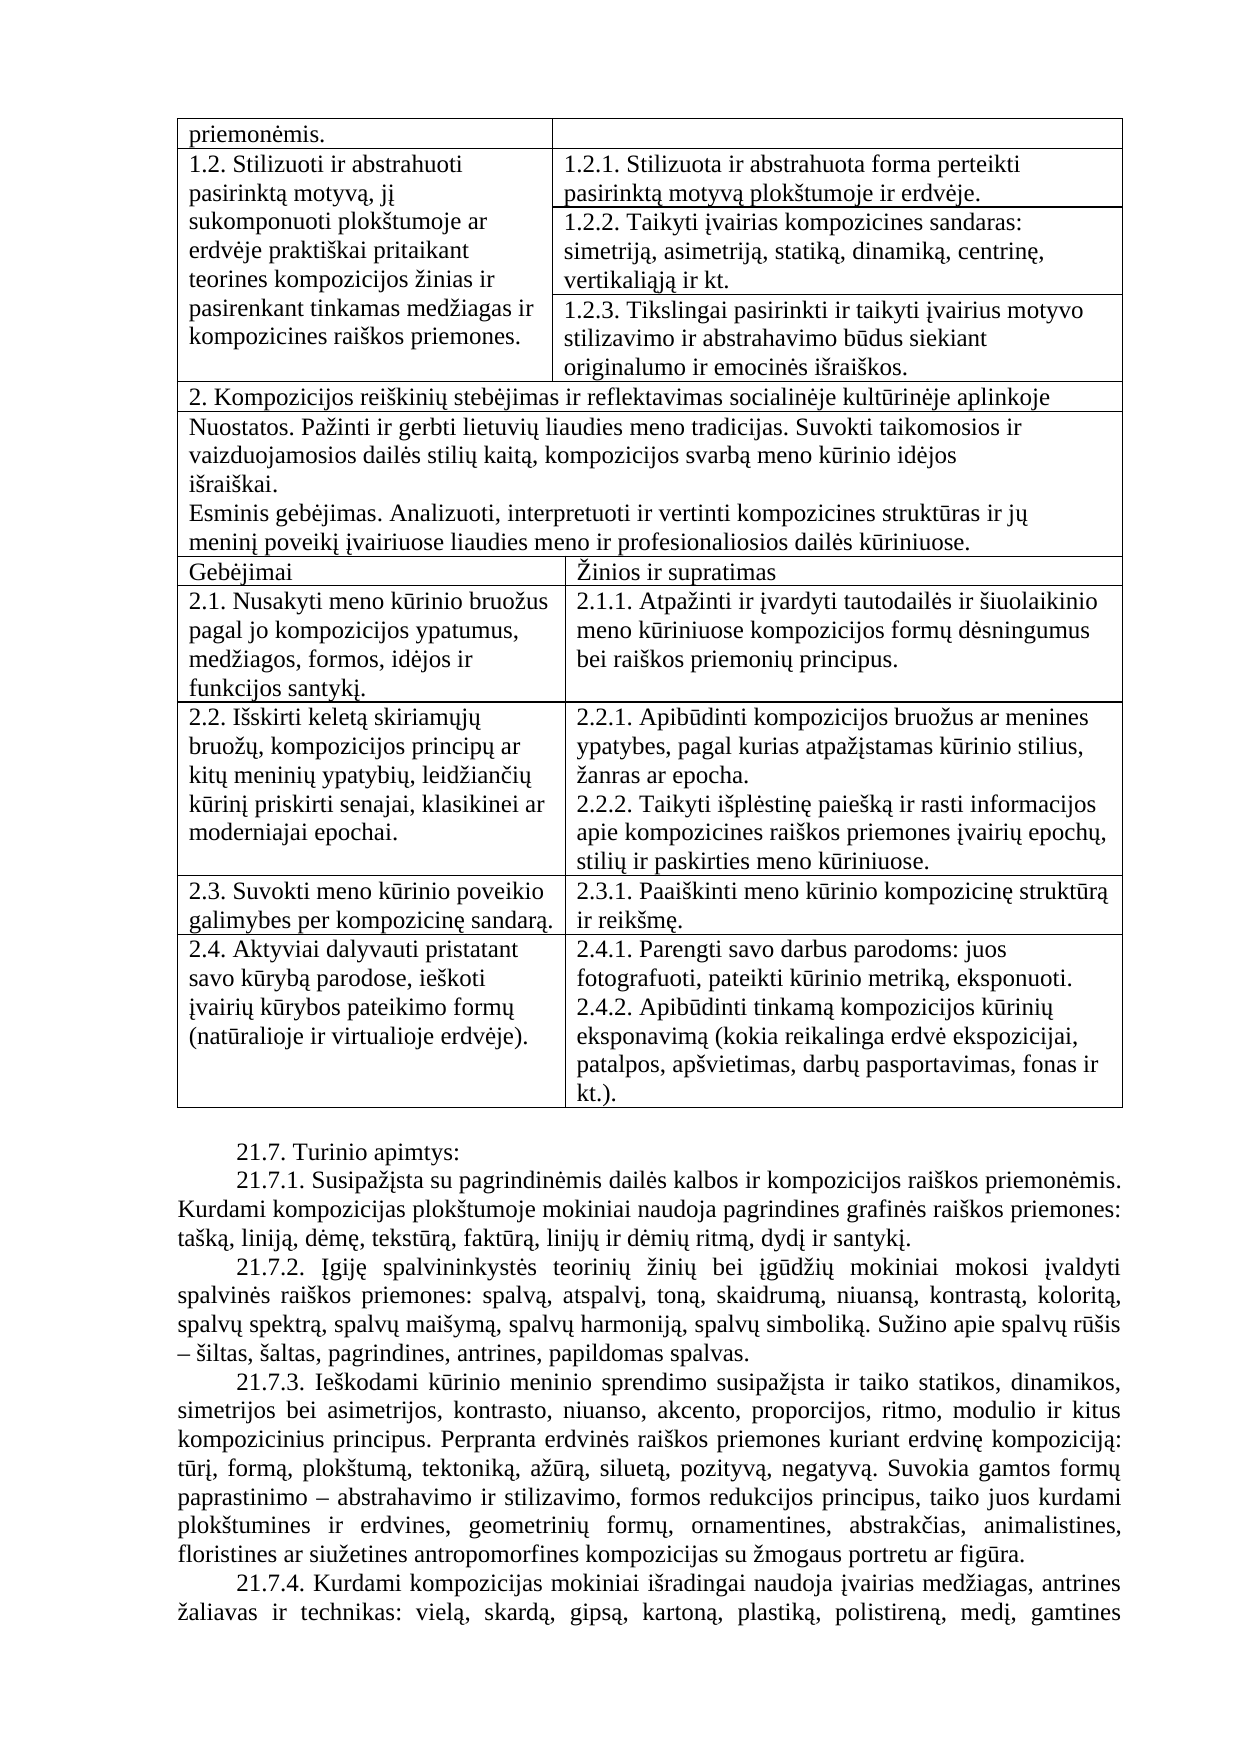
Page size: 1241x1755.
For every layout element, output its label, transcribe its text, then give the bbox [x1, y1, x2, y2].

table_cell 2.2. Išskirti keletą skiriamųjų bruožų, kompozicijos principų ar kitų meninių ypatybių, leidžiančių kūrinį priskirti senajai, klasikinei ar moderniajai epochai. [178, 703, 565, 875]
table_cell Gebėjimai [178, 557, 565, 585]
text 21.7.2. Įgiję spalvininkystės teorinių žinių bei įgūdžių mokiniai mokosi įvaldyti spalvinės raiškos priemones: spalvą, atspalvį, toną, skaidrumą, niuansą, kontrastą, koloritą, spalvų spektrą, spalvų maišymą, spalvų harmoniją, spalvų simboliką. Sužino apie spalvų rūšis – šiltas, šaltas, pagrindines, antrines, papildomas spalvas. [177, 1252, 1122, 1367]
table_cell priemonėmis. [178, 119, 552, 148]
table_cell [1063, 412, 1122, 556]
table_cell Nuostatos. Pažinti ir gerbti lietuvių liaudies meno tradicijas. Suvokti taikomosios ir vaizduojamosios dailės stilių kaitą, kompozicijos svarbą meno kūrinio idėjos išraiškai. Esminis gebėjimas. Analizuoti, interpretuoti ir vertinti kompozicines struktūras ir jų meninį poveikį įvairiuose liaudies meno ir profesionaliosios dailės kūriniuose. [178, 412, 1063, 556]
table_cell 2. Kompozicijos reiškinių stebėjimas ir reflektavimas socialinėje kultūrinėje aplinkoje [178, 382, 1063, 411]
table_cell 2.3. Suvokti meno kūrinio poveikio galimybes per kompozicinę sandarą. [178, 876, 565, 933]
table_cell 2.1.1. Atpažinti ir įvardyti tautodailės ir šiuolaikinio meno kūriniuose kompozicijos formų dėsningumus bei raiškos priemonių principus. [566, 586, 1122, 701]
table_cell 2.1. Nusakyti meno kūrinio bruožus pagal jo kompozicijos ypatumus, medžiagos, formos, idėjos ir funkcijos santykį. [178, 586, 565, 701]
table_cell [1063, 382, 1122, 411]
table_cell 1.2.3. Tikslingai pasirinkti ir taikyti įvairius motyvo stilizavimo ir abstrahavimo būdus siekiant originalumo ir emocinės išraiškos. [553, 295, 1122, 381]
table_cell 2.4. Aktyviai dalyvauti pristatant savo kūrybą parodose, ieškoti įvairių kūrybos pateikimo formų (natūralioje ir virtualioje erdvėje). [178, 935, 565, 1107]
table_cell 1.2.2. Taikyti įvairias kompozicines sandaras: simetriją, asimetriją, statiką, dinamiką, centrinę, vertikaliąją ir kt. [553, 208, 1122, 294]
table_cell 2.2.1. Apibūdinti kompozicijos bruožus ar menines ypatybes, pagal kurias atpažįstamas kūrinio stilius, žanras ar epocha. 2.2.2. Taikyti išplėstinę paiešką ir rasti informacijos apie kompozicines raiškos priemones įvairių epochų, stilių ir paskirties meno kūriniuose. [566, 703, 1122, 875]
table_cell Žinios ir supratimas [566, 557, 1122, 585]
table_cell [553, 119, 1122, 148]
table_cell 2.4.1. Parengti savo darbus parodoms: juos fotografuoti, pateikti kūrinio metriką, eksponuoti. 2.4.2. Apibūdinti tinkamą kompozicijos kūrinių eksponavimą (kokia reikalinga erdvė ekspozicijai, patalpos, apšvietimas, darbų pasportavimas, fonas ir kt.). [566, 935, 1122, 1107]
text 21.7.3. Ieškodami kūrinio meninio sprendimo susipažįsta ir taiko statikos, dinamikos, simetrijos bei asimetrijos, kontrasto, niuanso, akcento, proporcijos, ritmo, modulio ir kitus kompozicinius principus. Perpranta erdvinės raiškos priemones kuriant erdvinę kompoziciją: tūrį, formą, plokštumą, tektoniką, ažūrą, siluetą, pozityvą, negatyvą. Suvokia gamtos formų paprastinimo – abstrahavimo ir stilizavimo, formos redukcijos principus, taiko juos kurdami plokštumines ir erdvines, geometrinių formų, ornamentines, abstrakčias, animalistines, floristines ar siužetines antropomorfines kompozicijas su žmogaus portretu ar figūra. [177, 1367, 1122, 1568]
text 21.7.1. Susipažįsta su pagrindinėmis dailės kalbos ir kompozicijos raiškos priemonėmis. Kurdami kompozicijas plokštumoje mokiniai naudoja pagrindines grafinės raiškos priemones: tašką, liniją, dėmę, tekstūrą, faktūrą, linijų ir dėmių ritmą, dydį ir santykį. [177, 1166, 1122, 1252]
text 21.7.4. Kurdami kompozicijas mokiniai išradingai naudoja įvairias medžiagas, antrines žaliavas ir technikas: vielą, skardą, gipsą, kartoną, plastiką, polistireną, medį, gamtines [177, 1568, 1122, 1626]
table_cell 2.3.1. Paaiškinti meno kūrinio kompozicinę struktūrą ir reikšmę. [566, 876, 1122, 933]
table_cell 1.2.1. Stilizuota ir abstrahuota forma perteikti pasirinktą motyvą plokštumoje ir erdvėje. [553, 149, 1122, 206]
text 21.7. Turinio apimtys: [177, 1137, 1122, 1166]
table_cell 1.2. Stilizuoti ir abstrahuoti pasirinktą motyvą, jį sukomponuoti plokštumoje ar erdvėje praktiškai pritaikant teorines kompozicijos žinias ir pasirenkant tinkamas medžiagas ir kompozicines raiškos priemones. [178, 149, 552, 381]
